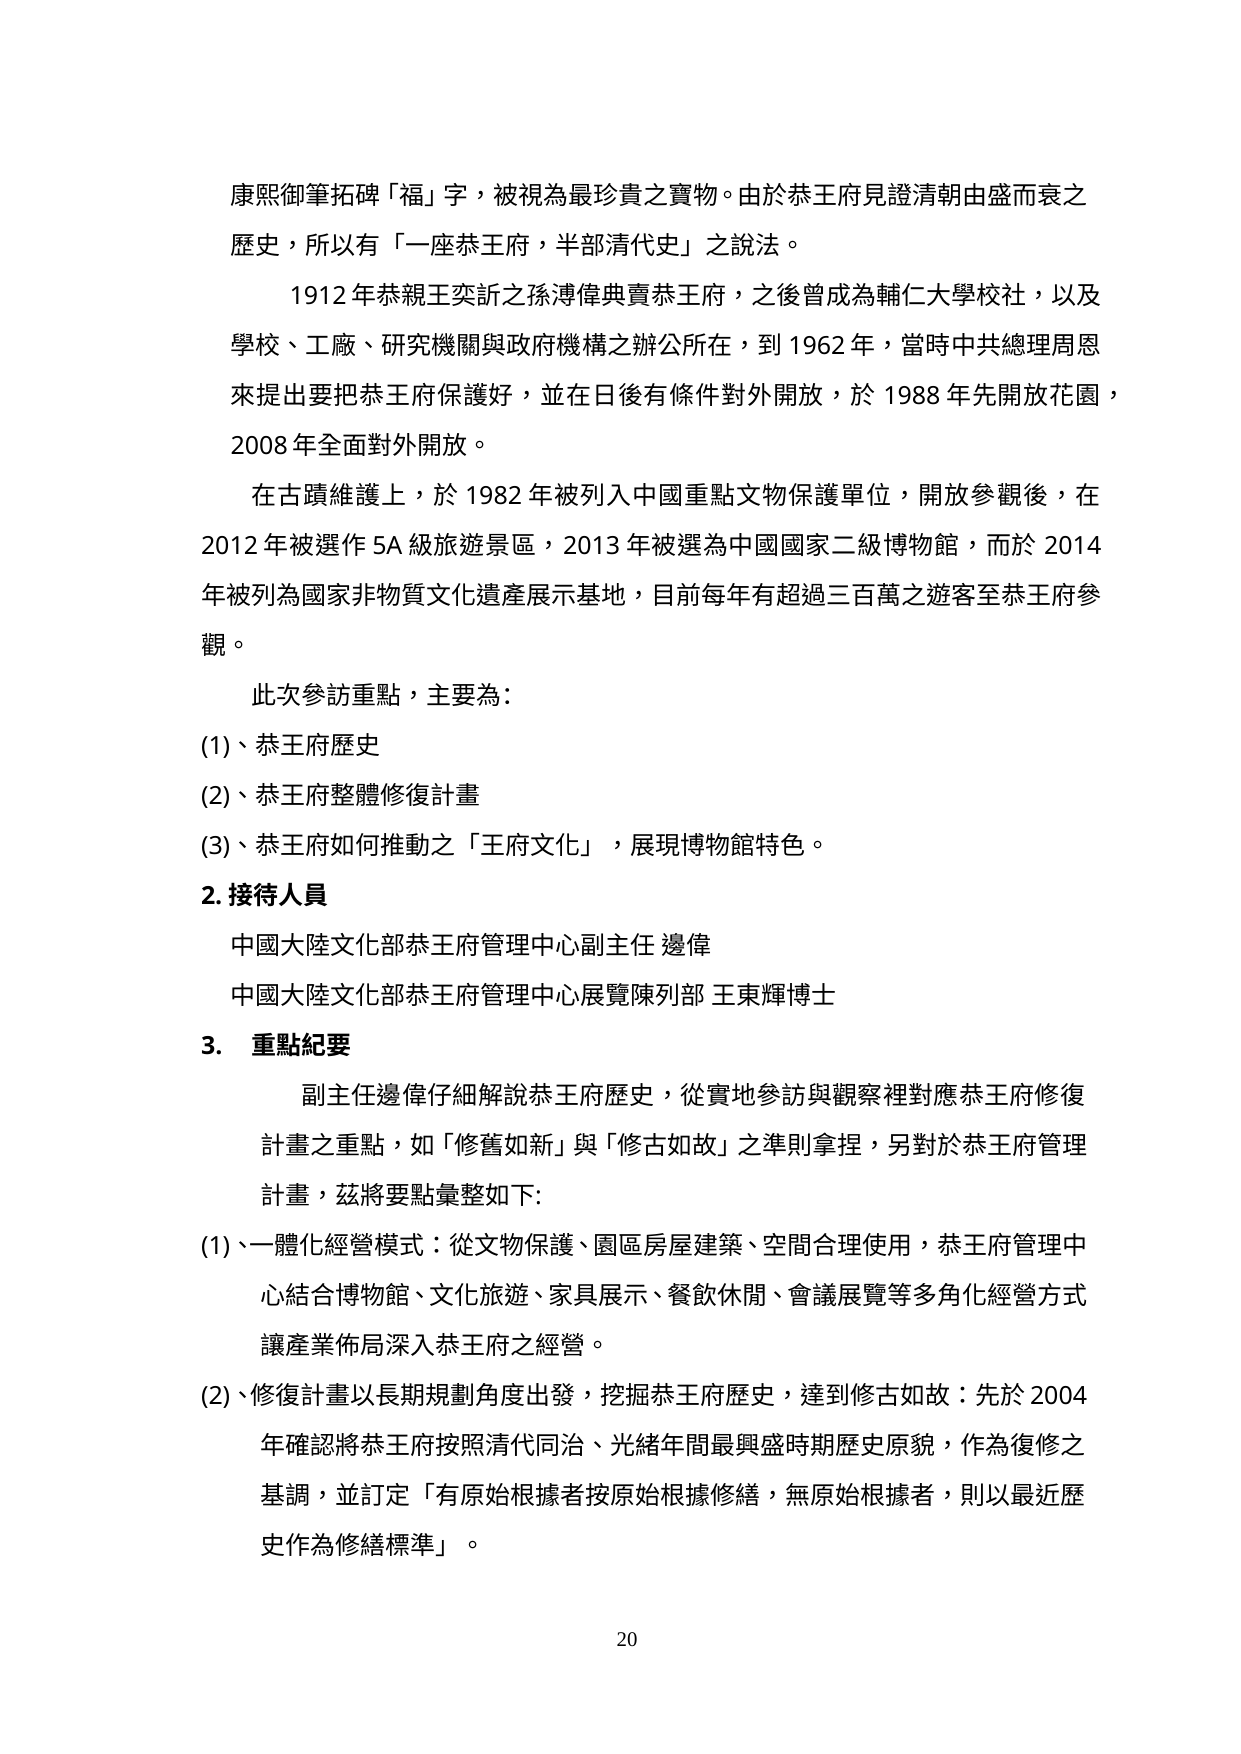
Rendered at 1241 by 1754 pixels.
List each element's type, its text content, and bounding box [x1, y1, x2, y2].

text 3. 重點紀要 [201, 1014, 1087, 1064]
text 恭王府建於清乾隆年間(約1776年)是目前保存最完整的清代王府建築群，這座位在北京什剎海畔之大宅，先後有和珅、固倫和孝公主、慶王永璘、恭親王奕訢，分別受封於此，座北朝南，前為王府後為花園，總佔地面積為六萬平方米，後罩樓、西洋門、大戲樓和福字碑被譽為恭王府「三寶一絕」，其中上述由康熙御筆拓碑「福」字，被視為最珍貴之寶物。由於恭王府見證清朝由盛而衰之歷史，所以有「一座恭王府，半部清代史」之說法。 [230, 164, 1087, 264]
text 2. 接待人員 [201, 864, 1102, 914]
text 在古蹟維護上，於1982年被列入中國重點文物保護單位，開放參觀後，在2012年被選作5A級旅遊景區，2013年被選為中國國家二級博物館，而於2014年被列為國家非物質文化遺產展示基地，目前每年有超過三百萬之遊客至恭王府參觀。 [201, 464, 1102, 664]
text (2)、恭王府整體修復計畫 [201, 764, 1102, 814]
text 副主任邊偉仔細解說恭王府歷史，從實地參訪與觀察裡對應恭王府修復計畫之重點，如「修舊如新」與「修古如故」之準則拿捏，另對於恭王府管理計畫，茲將要點彙整如下: [260, 1064, 1087, 1214]
text 此次參訪重點，主要為： [201, 664, 1102, 714]
text (3)、恭王府如何推動之「王府文化」，展現博物館特色。 [201, 814, 1102, 864]
text (1)、恭王府歷史 [201, 714, 1102, 764]
text (2)、修復計畫以長期規劃角度出發，挖掘恭王府歷史，達到修古如故：先於2004年確認將恭王府按照清代同治、光緒年間最興盛時期歷史原貌，作為復修之基調，並訂定「有原始根據者按原始根據修繕，無原始根據者，則以最近歷史作為修繕標準」。 [201, 1364, 1087, 1564]
text 中國大陸文化部恭王府管理中心副主任 邊偉 [230, 914, 1102, 964]
text 中國大陸文化部恭王府管理中心展覽陳列部 王東輝博士 [201, 964, 1102, 1014]
text (1)、一體化經營模式：從文物保護、園區房屋建築、空間合理使用，恭王府管理中心結合博物館、文化旅遊、家具展示、餐飲休閒、會議展覽等多角化經營方式，讓產業佈局深入恭王府之經營。 [201, 1214, 1087, 1364]
text 1912年恭親王奕訢之孫溥偉典賣恭王府，之後曾成為輔仁大學校社，以及學校、工廠、研究機關與政府機構之辦公所在，到1962年，當時中共總理周恩來提出要把恭王府保護好，並在日後有條件對外開放，於1988年先開放花園，2008年全面對外開放。 [230, 264, 1102, 464]
